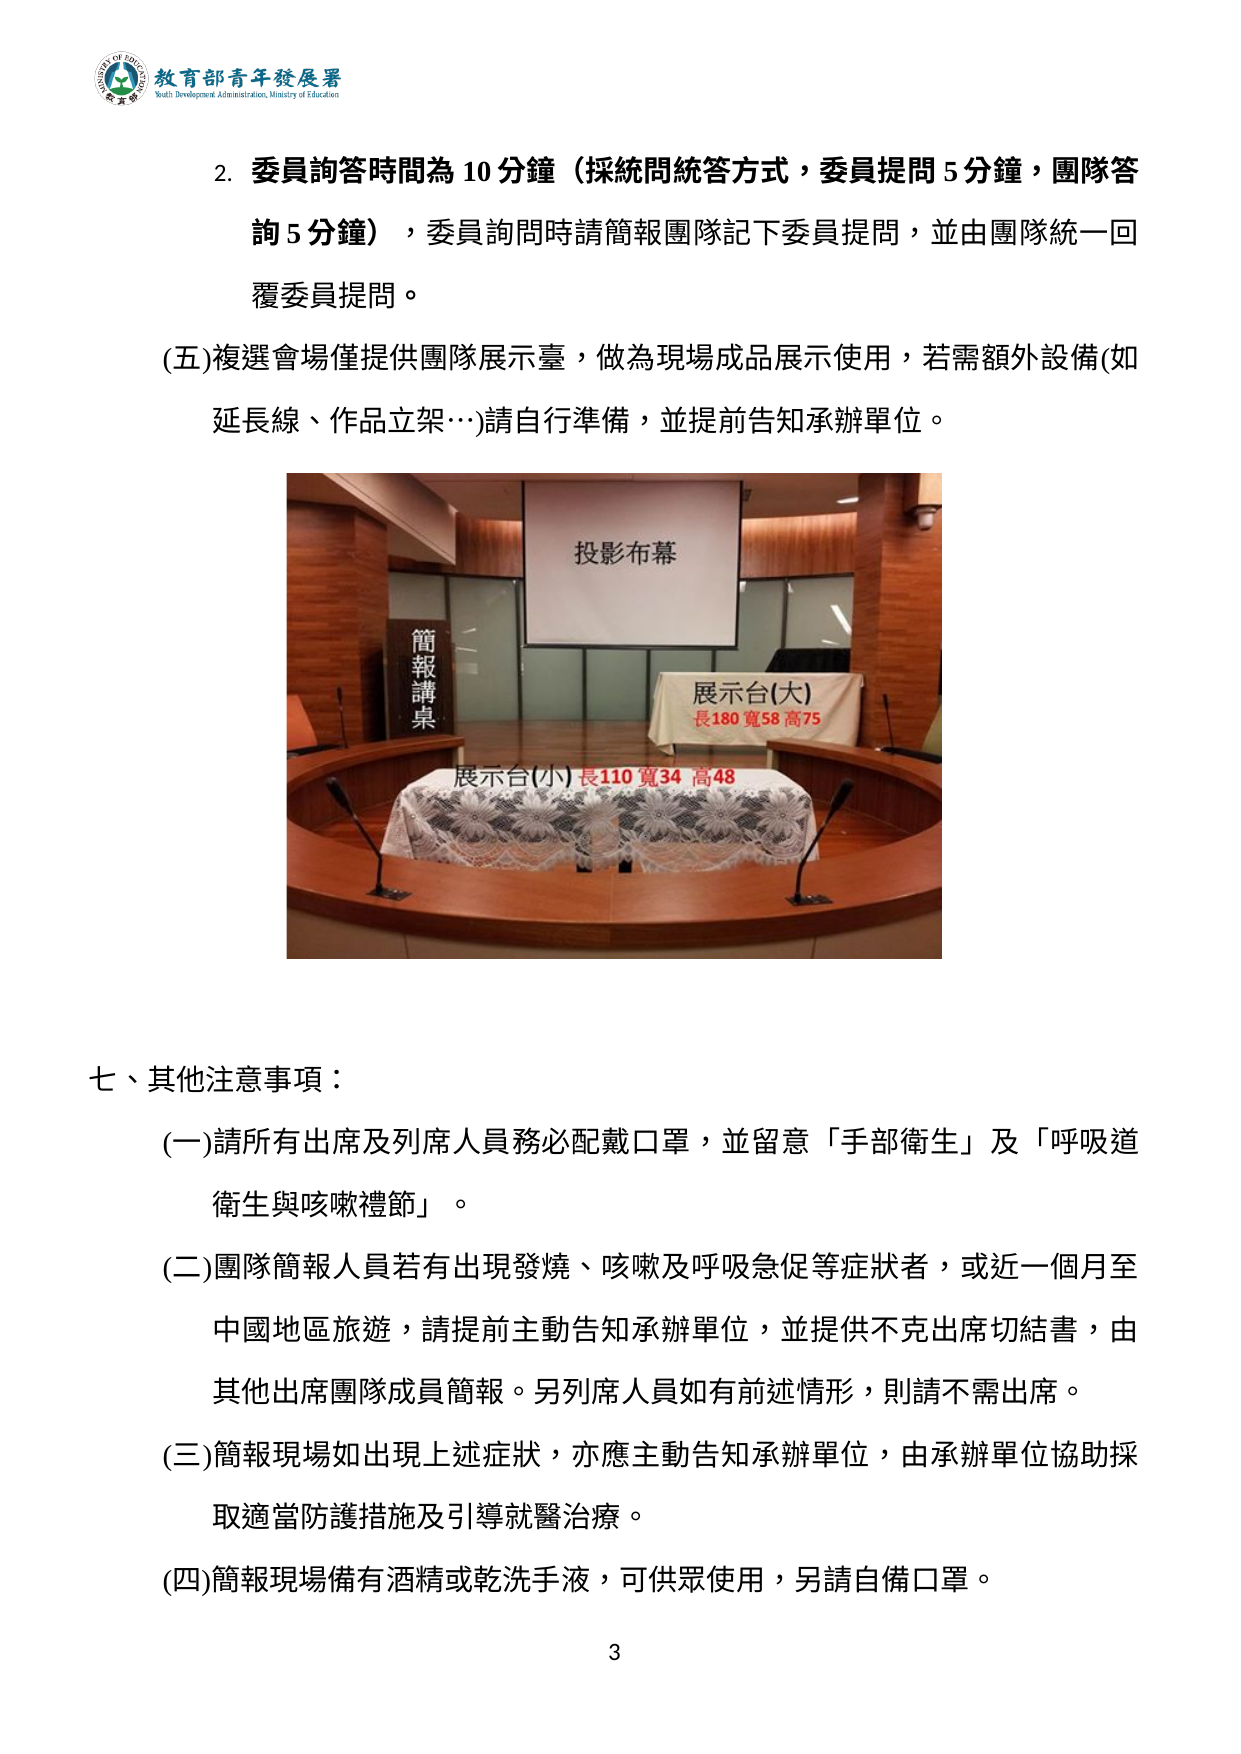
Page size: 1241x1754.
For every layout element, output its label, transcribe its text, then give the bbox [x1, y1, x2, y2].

list 委員詢答時間為10分鐘（採統問統答方式，委員提問5分鐘，團隊答詢5分鐘），委員詢問時請簡報團隊記下委員提問，並由團隊統一回覆委員提問。 [214, 127, 1140, 314]
text (二)團隊簡報人員若有出現發燒、咳嗽及呼吸急促等症狀者，或近一個月至中國地區旅遊，請提前主動告知承辦單位，並提供不克出席切結書，由其他出席團隊成員簡報。另列席人員如有前述情形，則請不需出席。 [162, 1223, 1140, 1411]
text 七、其他注意事項： [89, 1036, 1140, 1098]
text (四)簡報現場備有酒精或乾洗手液，可供眾使用，另請自備口罩。 [162, 1536, 1140, 1598]
text (五)複選會場僅提供團隊展示臺，做為現場成品展示使用，若需額外設備(如延長線、作品立架…)請自行準備，並提前告知承辦單位。 [162, 314, 1140, 439]
text (一)請所有出席及列席人員務必配戴口罩，並留意「手部衛生」及「呼吸道衛生與咳嗽禮節」。 [162, 1098, 1140, 1223]
text (三)簡報現場如出現上述症狀，亦應主動告知承辦單位，由承辦單位協助採取適當防護措施及引導就醫治療。 [162, 1411, 1140, 1536]
